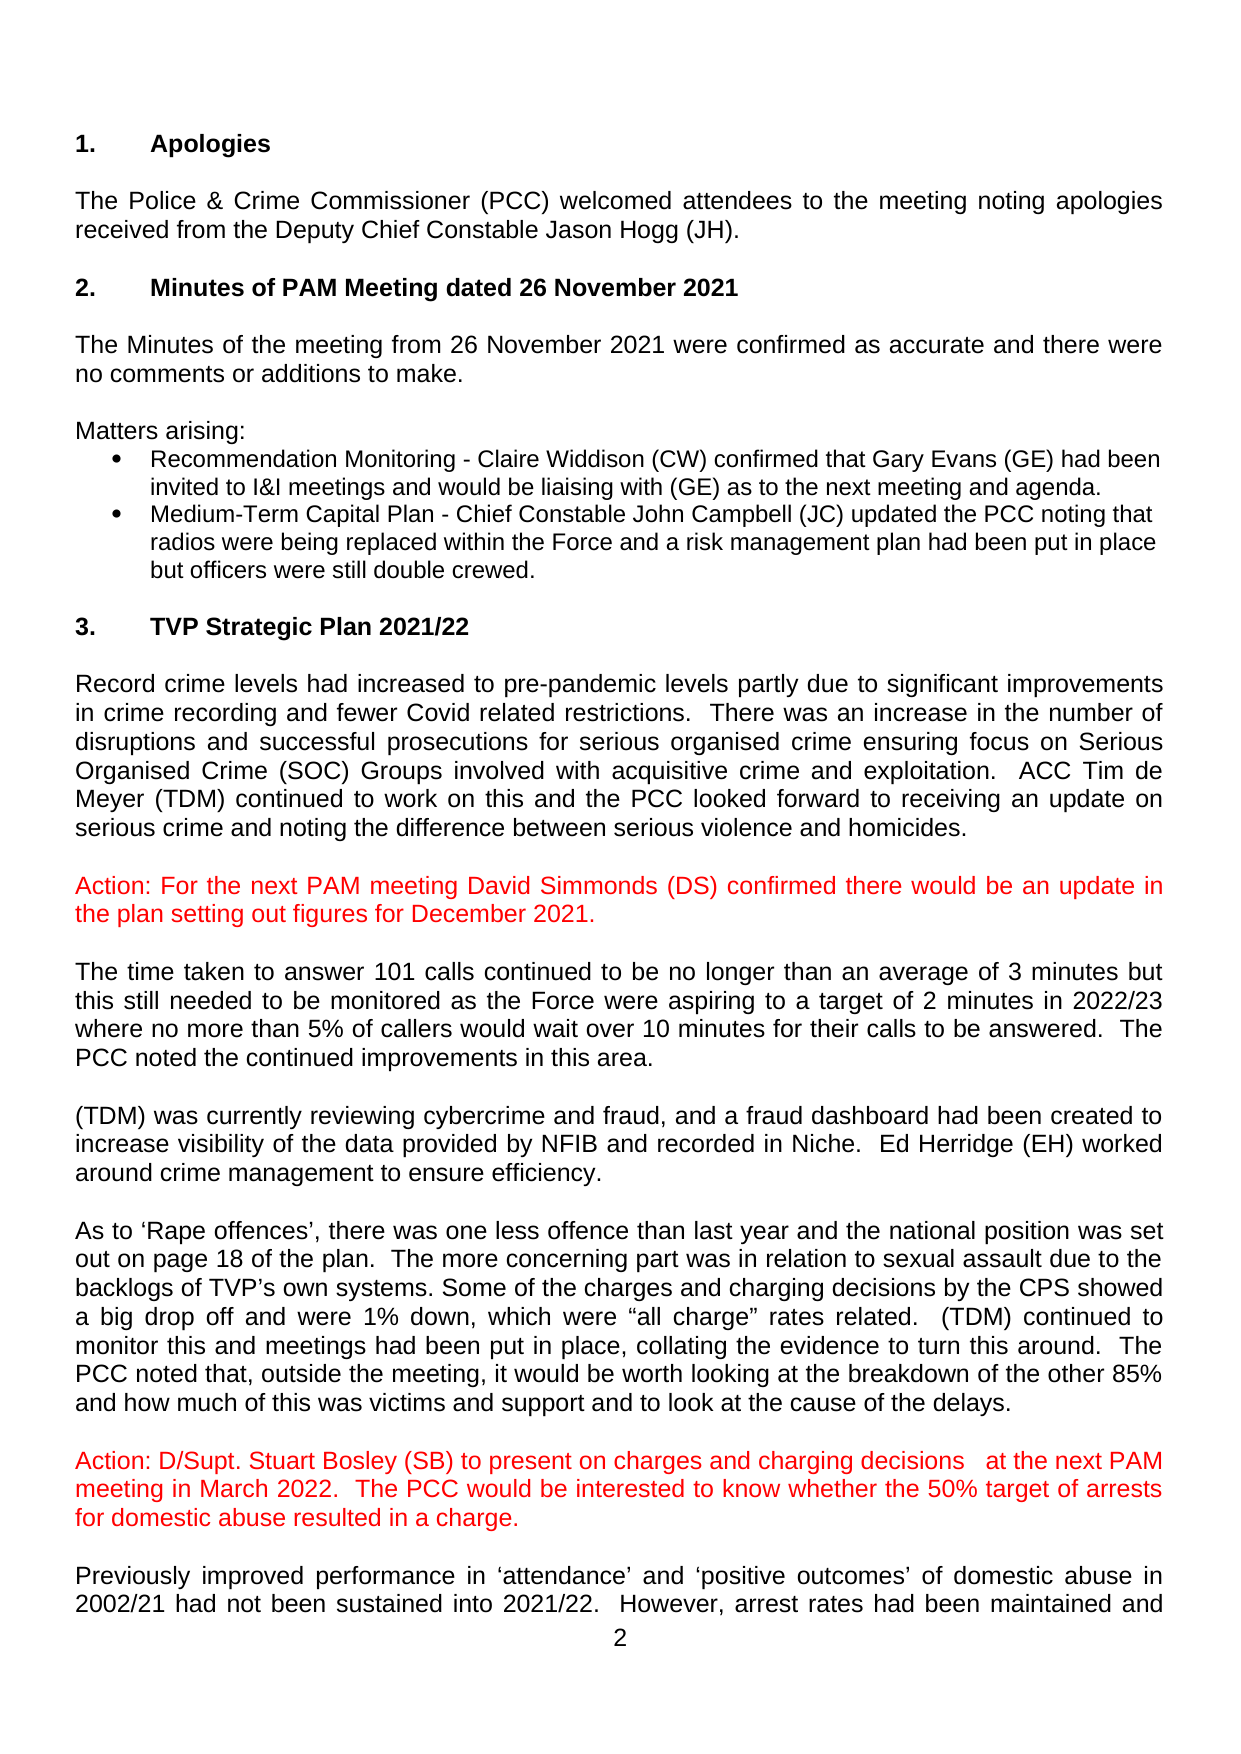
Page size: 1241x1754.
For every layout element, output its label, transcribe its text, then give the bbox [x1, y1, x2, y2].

text 3. TVP Strategic Plan 2021/22 [75, 612, 1165, 641]
text The Minutes of the meeting from 26 November 2021 were confirmed as accurate and there were no comments or additions to make. [75, 330, 1165, 388]
text (TDM) was currently reviewing cybercrime and fraud, and a fraud dashboard had been created to increase visibility of the data provided by NFIB and recorded in Niche. Ed Herridge (EH) worked around crime management to ensure efficiency. [75, 1101, 1165, 1187]
text Matters arising: [75, 416, 1165, 445]
text The Police & Crime Commissioner (PCC) welcomed attendees to the meeting noting apologies received from the Deputy Chief Constable Jason Hogg (JH). [75, 186, 1165, 244]
text Record crime levels had increased to pre-pandemic levels partly due to significant improvements in crime recording and fewer Covid related restrictions. There was an increase in the number of disruptions and successful prosecutions for serious organised crime ensuring focus on Serious Organised Crime (SOC) Groups involved with acquisitive crime and exploitation. ACC Tim de Meyer (TDM) continued to work on this and the PCC looked forward to receiving an update on serious crime and noting the difference between serious violence and homicides. [75, 669, 1165, 842]
text Action: For the next PAM meeting David Simmonds (DS) confirmed there would be an update in the plan setting out figures for December 2021. [75, 871, 1165, 928]
text Previously improved performance in ‘attendance’ and ‘positive outcomes’ of domestic abuse in 2002/21 had not been sustained into 2021/22. However, arrest rates had been maintained and [75, 1561, 1165, 1618]
text As to ‘Rape offences’, there was one less offence than last year and the national position was set out on page 18 of the plan. The more concerning part was in relation to sexual assault due to the backlogs of TVP’s own systems. Some of the charges and charging decisions by the CPS showed a big drop off and were 1% down, which were “all charge” rates related. (TDM) continued to monitor this and meetings had been put in place, collating the evidence to turn this around. The PCC noted that, outside the meeting, it would be worth looking at the breakdown of the other 85% and how much of this was victims and support and to look at the cause of the delays. [75, 1216, 1165, 1417]
text The time taken to answer 101 calls continued to be no longer than an average of 3 minutes but this still needed to be monitored as the Force were aspiring to a target of 2 minutes in 2022/23 where no more than 5% of callers would wait over 10 minutes for their calls to be answered. The PCC noted the continued improvements in this area. [75, 957, 1165, 1072]
text Action: D/Supt. Stuart Bosley (SB) to present on charges and charging decisions at the next PAM meeting in March 2022. The PCC would be interested to know whether the 50% target of arrests for domestic abuse resulted in a charge. [75, 1446, 1165, 1532]
text 2. Minutes of PAM Meeting dated 26 November 2021 [75, 273, 1165, 301]
list Recommendation Monitoring - Claire Widdison (CW) confirmed that Gary Evans (GE) had been invited to I&I meetings and would be liaising with (GE) as to the next meeting and agenda. [112, 445, 1165, 500]
text 1. Apologies [75, 129, 1165, 158]
list Medium-Term Capital Plan - Chief Constable John Campbell (JC) updated the PCC noting that radios were being replaced within the Force and a risk management plan had been put in place but officers were still double crewed. [112, 500, 1165, 583]
